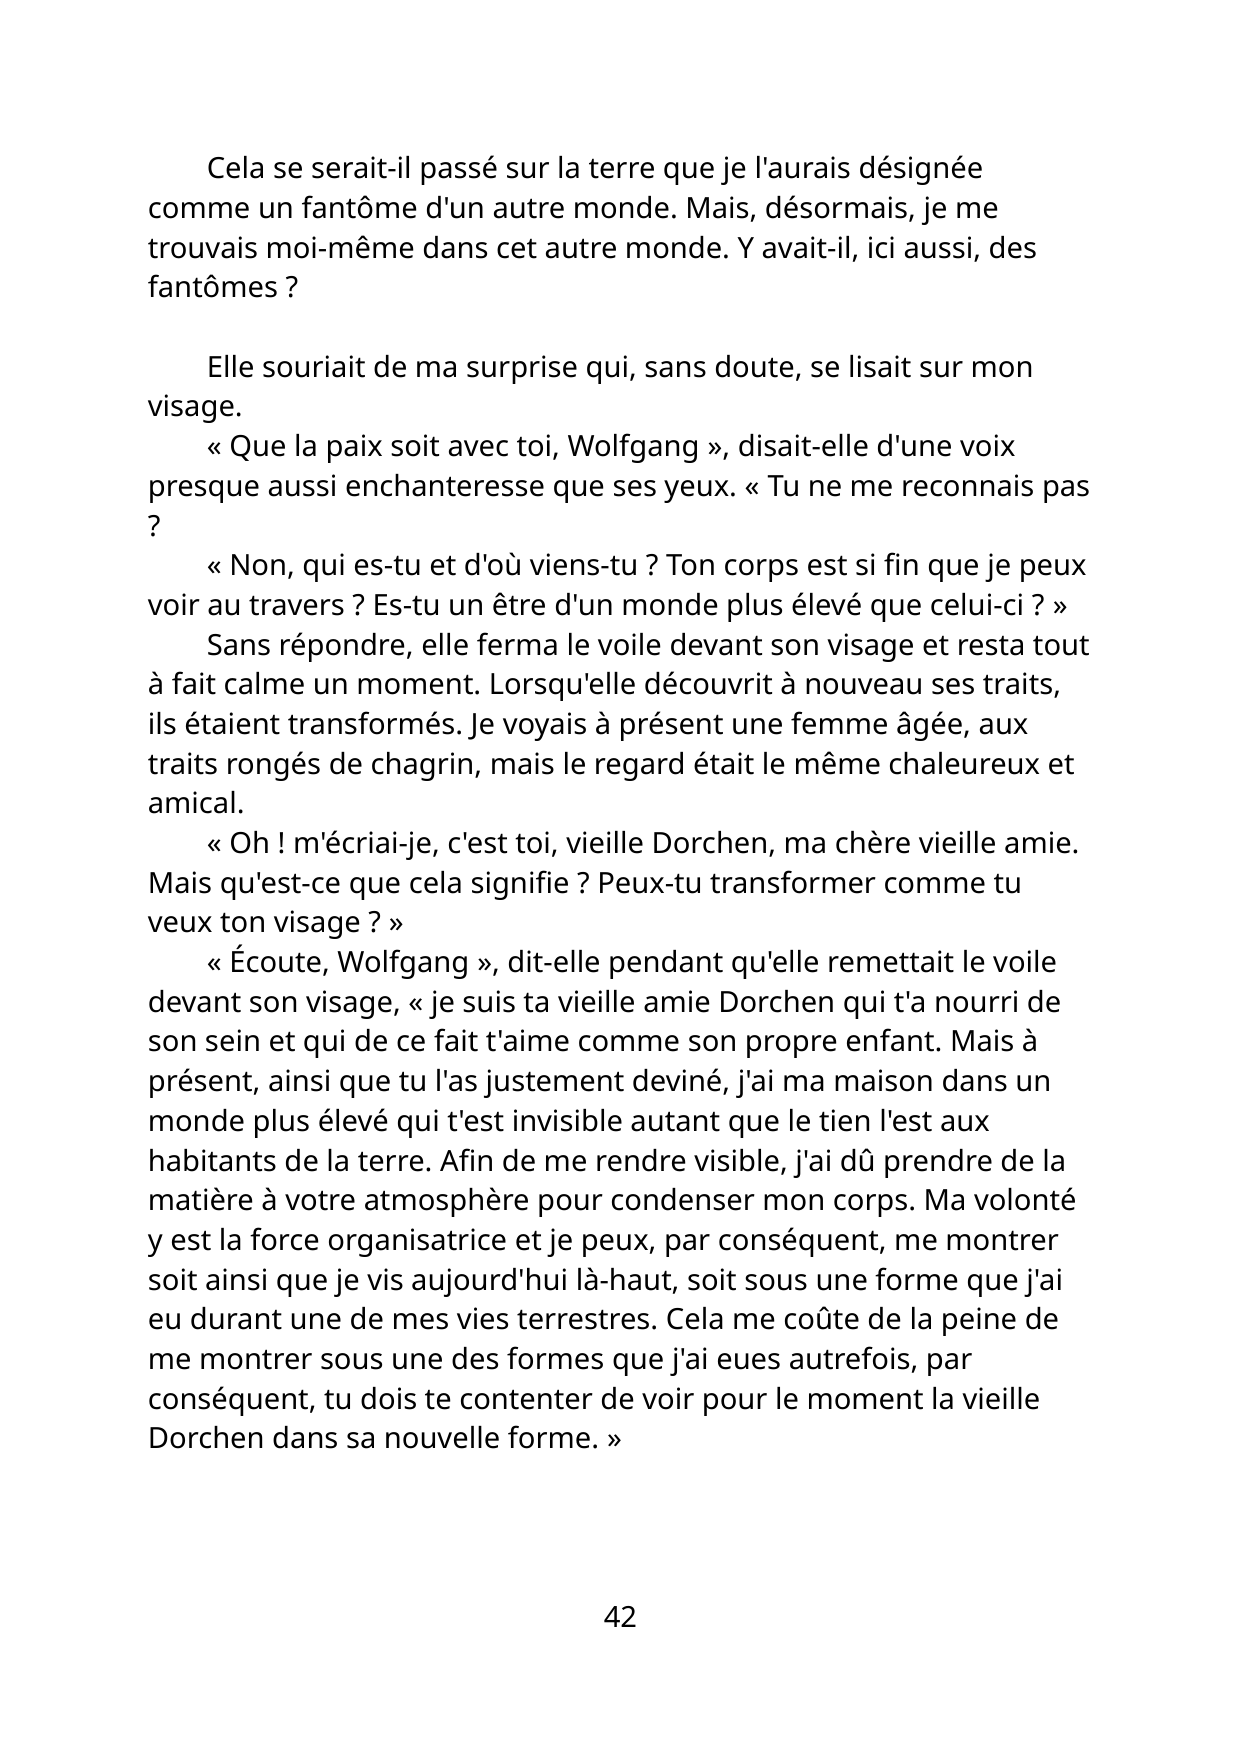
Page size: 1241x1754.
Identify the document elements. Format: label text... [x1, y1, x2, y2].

text Sans répondre, elle ferma le voile devant son visage et resta tout à fait calme un moment. Lorsqu'elle découvrit à nouveau ses traits, ils étaient transformés. Je voyais à présent une femme âgée, aux traits rongés de chagrin, mais le regard était le même chaleureux et amical. [148, 624, 1093, 822]
text Elle souriait de ma surprise qui, sans doute, se lisait sur mon visage. [148, 346, 1093, 425]
text « Que la paix soit avec toi, Wolfgang », disait-elle d'une voix presque aussi enchanteresse que ses yeux. « Tu ne me reconnais pas ? [148, 425, 1093, 544]
text Cela se serait-il passé sur la terre que je l'aurais désignée comme un fantôme d'un autre monde. Mais, désormais, je me trouvais moi-même dans cet autre monde. Y avait-il, ici aussi, des fantômes ? [148, 148, 1093, 306]
text « Oh ! m'écriai-je, c'est toi, vieille Dorchen, ma chère vieille amie. Mais qu'est-ce que cela signifie ? Peux-tu transformer comme tu veux ton visage ? » [148, 822, 1093, 941]
text « Écoute, Wolfgang », dit-elle pendant qu'elle remettait le voile devant son visage, « je suis ta vieille amie Dorchen qui t'a nourri de son sein et qui de ce fait t'aime comme son propre enfant. Mais à présent, ainsi que tu l'as justement deviné, j'ai ma maison dans un monde plus élevé qui t'est invisible autant que le tien l'est aux habitants de la terre. Afin de me rendre visible, j'ai dû prendre de la matière à votre atmosphère pour condenser mon corps. Ma volonté y est la force organisatrice et je peux, par conséquent, me montrer soit ainsi que je vis aujourd'hui là-haut, soit sous une forme que j'ai eu durant une de mes vies terrestres. Cela me coûte de la peine de me montrer sous une des formes que j'ai eues autrefois, par conséquent, tu dois te contenter de voir pour le moment la vieille Dorchen dans sa nouvelle forme. » [148, 941, 1093, 1457]
text « Non, qui es-tu et d'où viens-tu ? Ton corps est si fin que je peux voir au travers ? Es-tu un être d'un monde plus élevé que celui-ci ? » [148, 544, 1093, 624]
